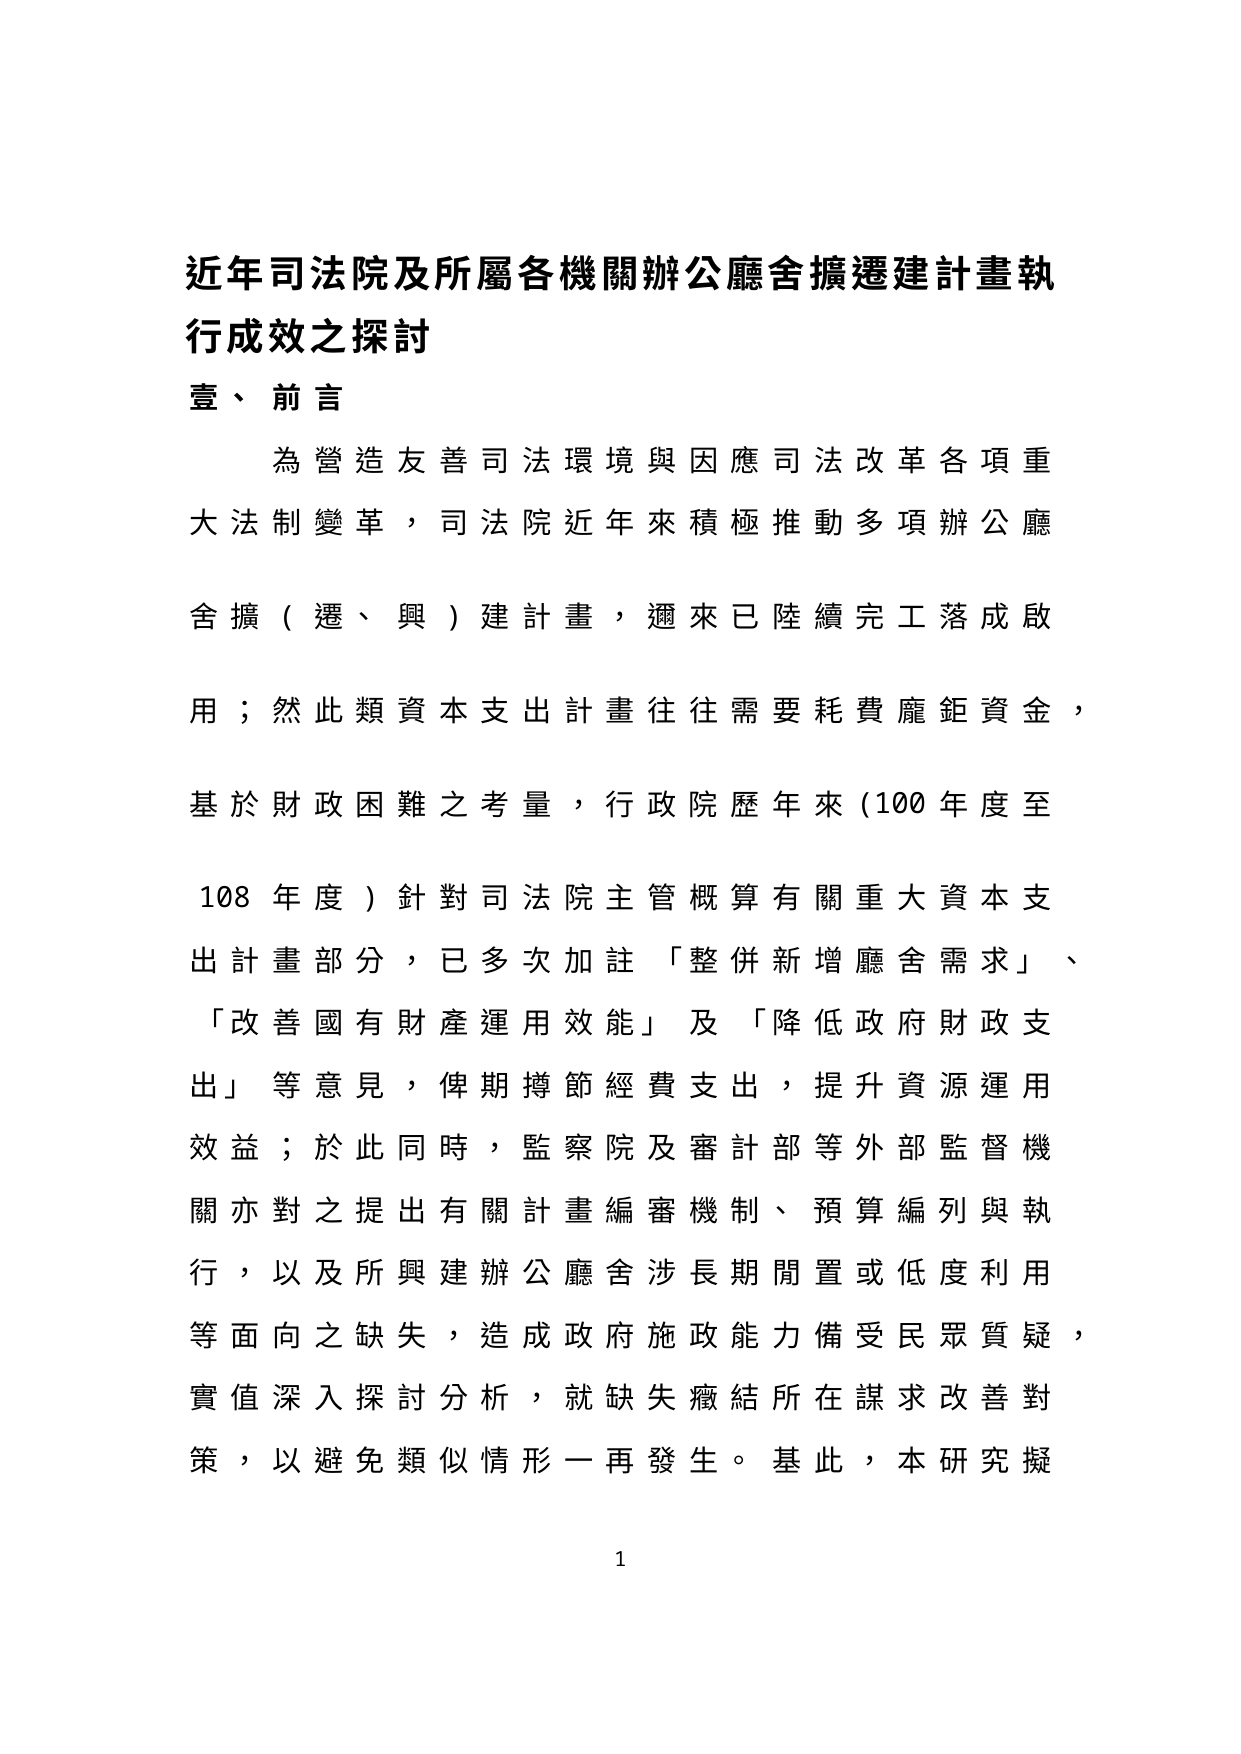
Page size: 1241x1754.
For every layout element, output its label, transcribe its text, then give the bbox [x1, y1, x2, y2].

text 近年司法院及所屬各機關辦公廳舍擴遷建計畫執行成效之探討 [183, 229, 1058, 354]
text 壹、前言 [183, 354, 1058, 417]
text 為營造友善司法環境與因應司法改革各項重大法制變革，司法院近年來積極推動多項辦公廳舍擴(遷、興)建計畫，邇來已陸續完工落成啟用；然此類資本支出計畫往往需要耗費龐鉅資金，基於財政困難之考量，行政院歷年來(100年度至108年度)針對司法院主管概算有關重大資本支出計畫部分，已多次加註「整併新增廳舍需求」、「改善國有財產運用效能」及「降低政府財政支出」等意見，俾期撙節經費支出，提升資源運用效益；於此同時，監察院及審計部等外部監督機關亦對之提出有關計畫編審機制、預算編列與執行，以及所興建辦公廳舍涉長期閒置或低度利用等面向之缺失，造成政府施政能力備受民眾質疑，實值深入探討分析，就缺失癥結所在謀求改善對策，以避免類似情形一再發生。基此，本研究擬藉由個案調查，蒐集資料深入分析，探討各項司法機關擴遷建計畫辦理成效，包括決策形成與規劃過程是否適當、相關計畫之提報、審查、核定、執行及管控機制是否周延、有限預算資源能否充分利用與經費安排是否合理，以及計畫能否達成預訂目標及未能達成目標之原因等，期作為繼續執行或改進該項計畫參據。 [183, 417, 1058, 1479]
